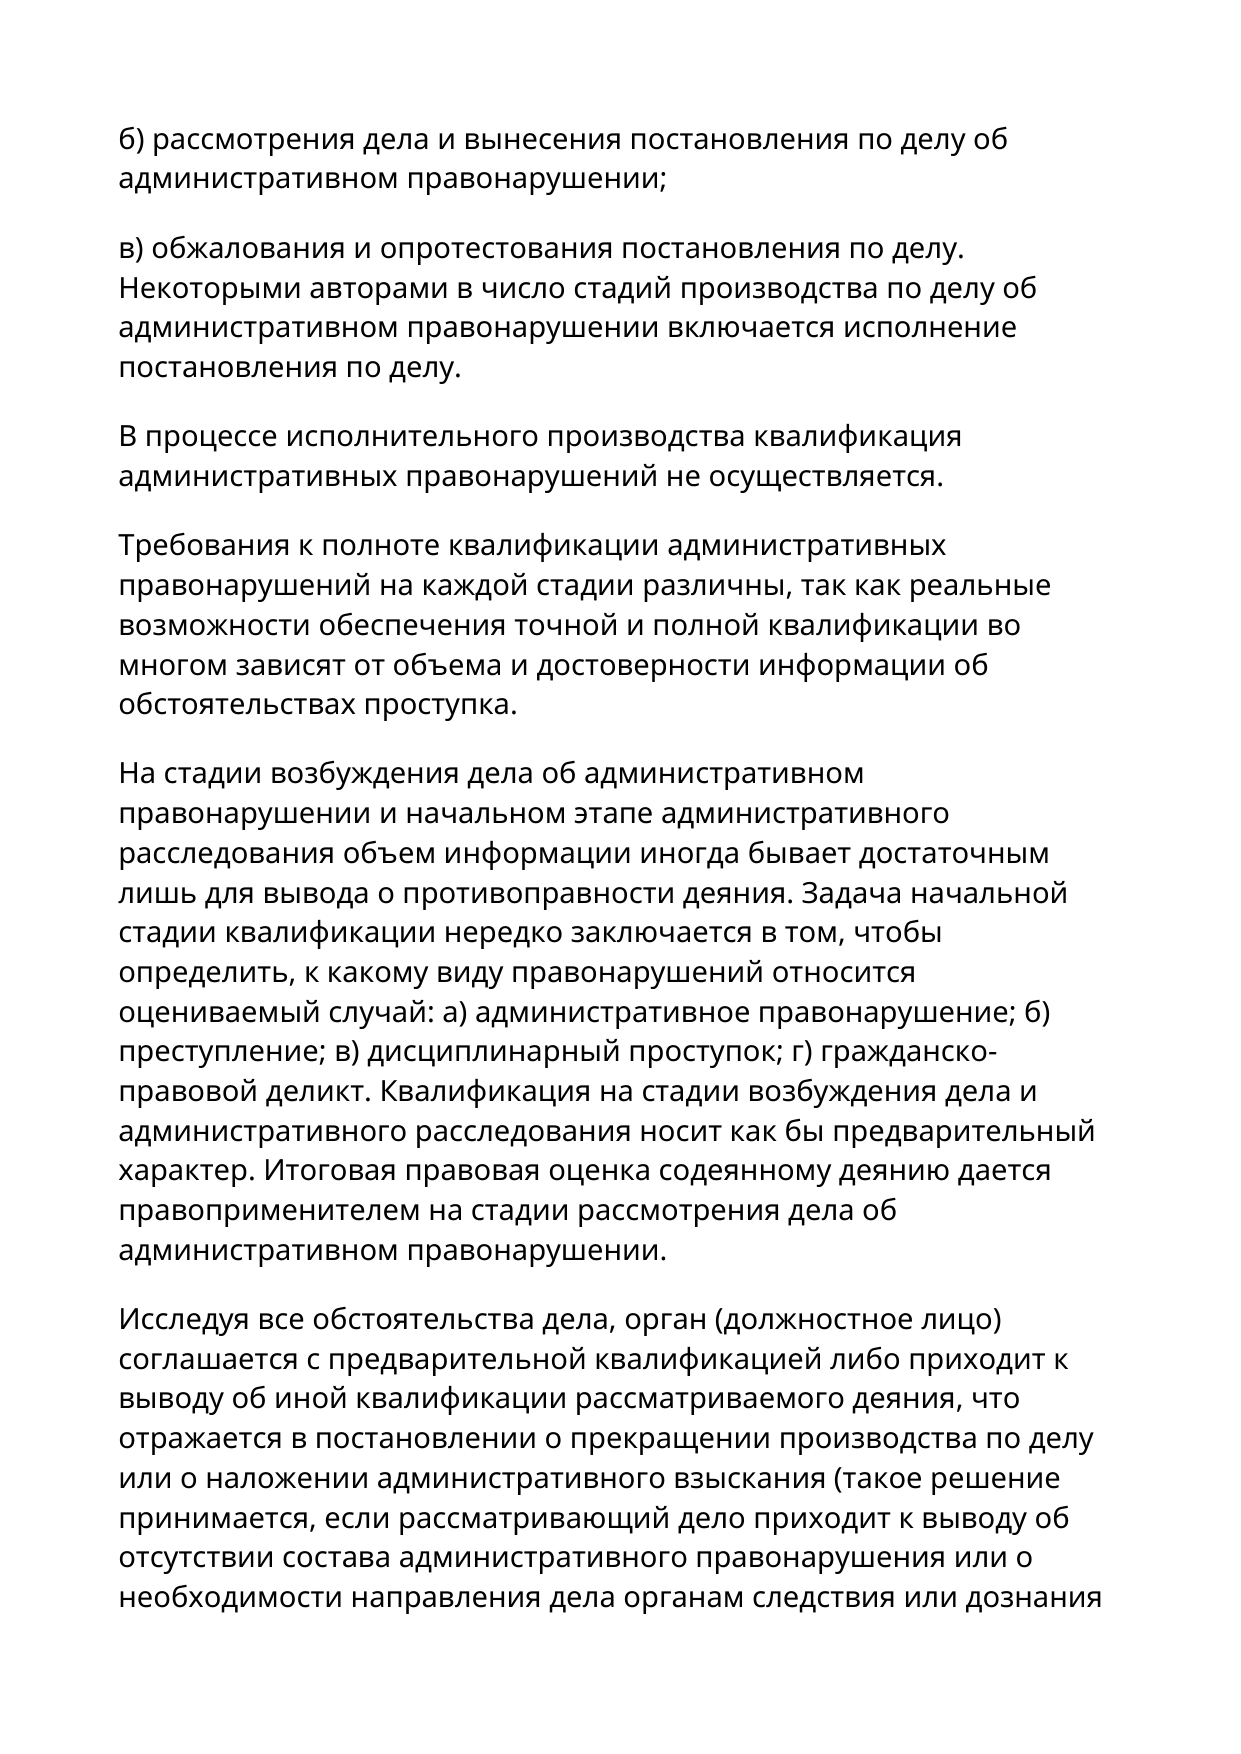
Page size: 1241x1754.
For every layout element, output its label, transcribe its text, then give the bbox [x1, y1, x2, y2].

text в) обжалования и опротестования постановления по делу. Некоторыми авторами в число стадий производства по делу об административном правонарушении включается исполнение постановления по делу. [118, 227, 1122, 386]
text Исследуя все обстоятельства дела, орган (должностное лицо) соглашается с предварительной квалификацией либо приходит к выводу об иной квалификации рассматриваемого деяния, что отражается в постановлении о прекращении производства по делу или о наложении административного взыскания (такое решение принимается, если рассматривающий дело приходит к выводу об отсутствии состава административного правонарушения или о необходимости направления дела органам следствия или дознания [118, 1298, 1122, 1616]
text На стадии возбуждения дела об административном правонарушении и начальном этапе административного расследования объем информации иногда бывает достаточным лишь для вывода о противоправности деяния. Задача начальной стадии квалификации нередко заключается в том, чтобы определить, к какому виду правонарушений относится оцениваемый случай: а) административное правонарушение; б) преступление; в) дисциплинарный проступок; г) гражданско-правовой деликт. Квалификация на стадии возбуждения дела и административного расследования носит как бы предварительный характер. Итоговая правовая оценка содеянному деянию дается правоприменителем на стадии рассмотрения дела об административном правонарушении. [118, 753, 1122, 1269]
text В процессе исполнительного производства квалификация административных правонарушений не осуществляется. [118, 416, 1122, 495]
text б) рассмотрения дела и вынесения постановления по делу об административном правонарушении; [118, 118, 1122, 197]
text Требования к полноте квалификации административных правонарушений на каждой стадии различны, так как реальные возможности обеспечения точной и полной квалификации во многом зависят от объема и достоверности информации об обстоятельствах проступка. [118, 525, 1122, 723]
